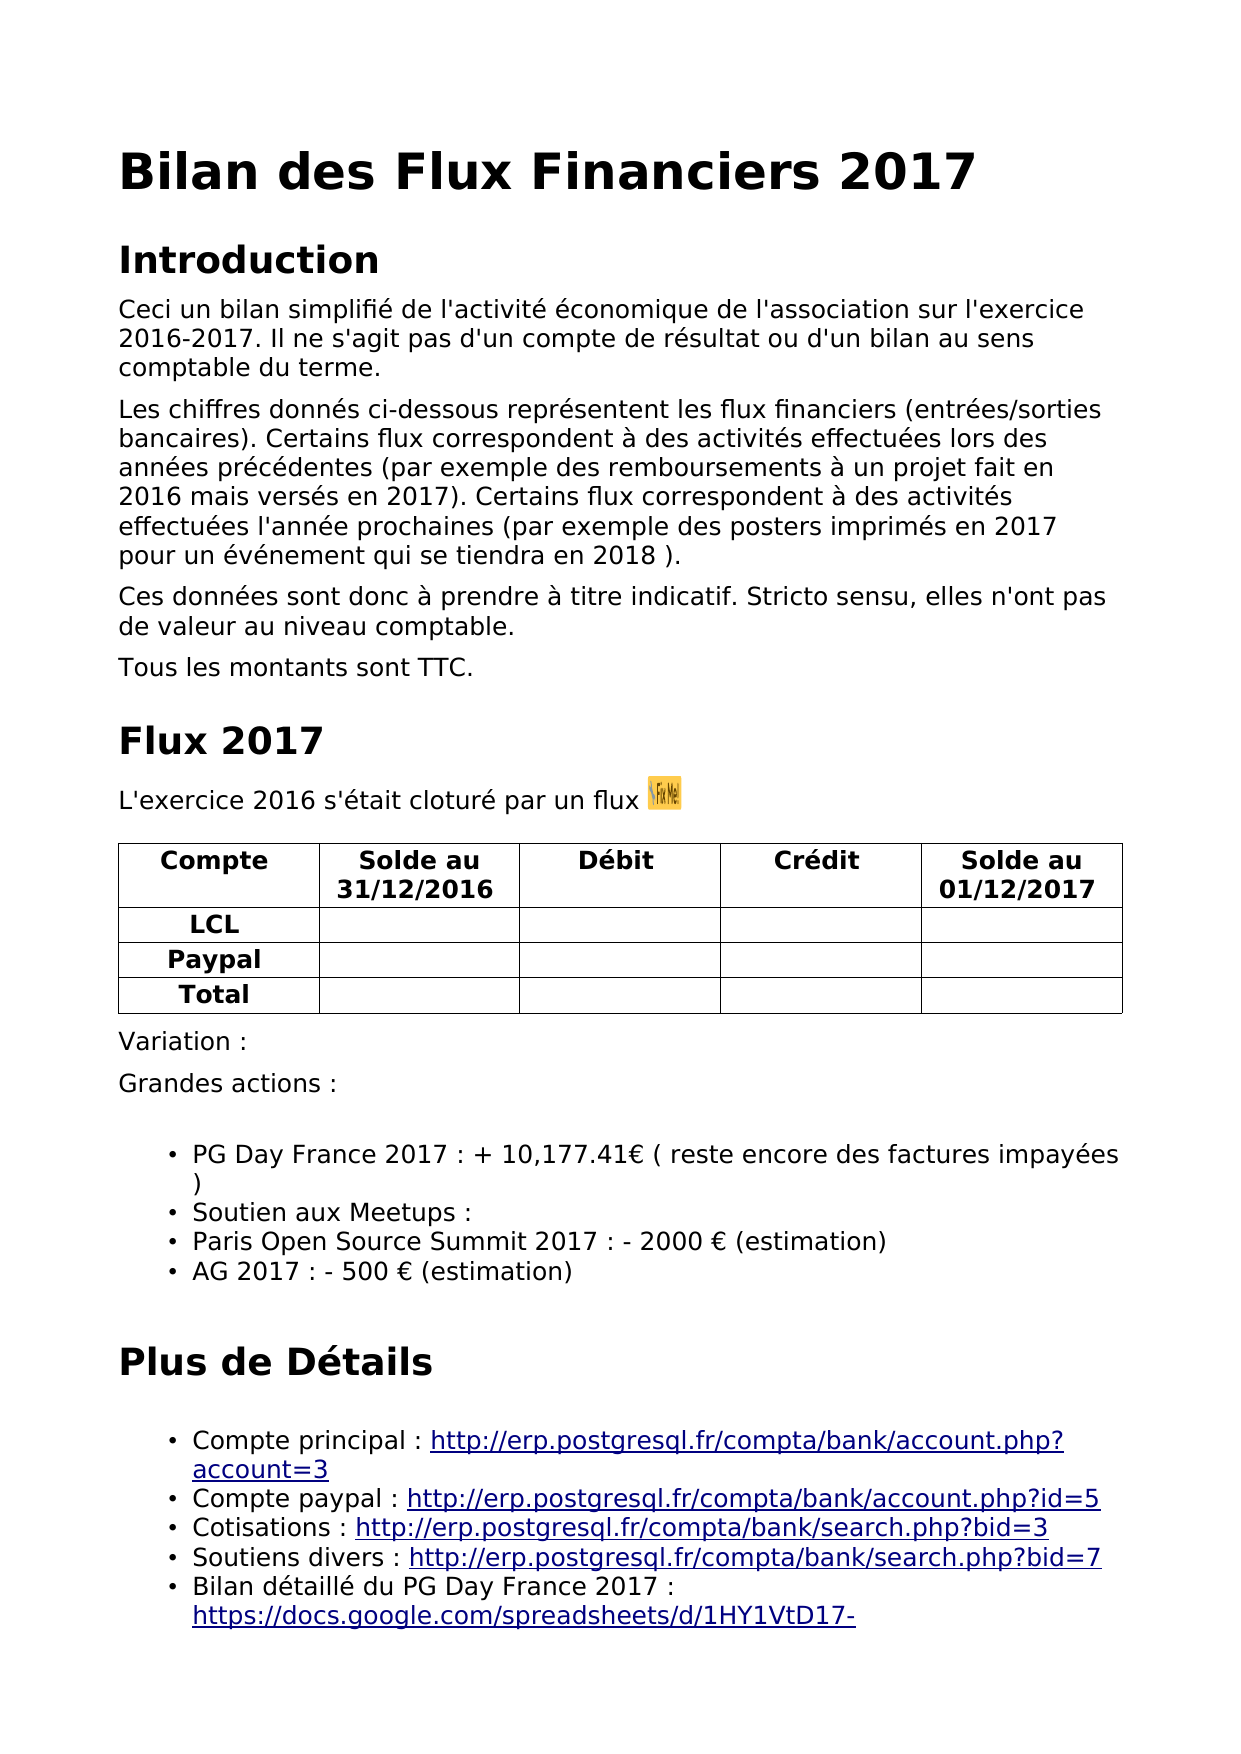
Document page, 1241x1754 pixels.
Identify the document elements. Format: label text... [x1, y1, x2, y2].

table_header Solde au 31/12/2016 [320, 844, 519, 907]
table_cell LCL [119, 908, 319, 942]
table_cell Total [119, 978, 319, 1012]
table_cell [922, 943, 1122, 977]
subtitle Bilan des Flux Financiers 2017 [118, 143, 1122, 201]
subtitle Introduction [118, 239, 1122, 282]
table_cell [520, 908, 720, 942]
table_header Débit [520, 844, 720, 907]
table_cell [721, 943, 921, 977]
table_cell [320, 908, 519, 942]
list Soutiens divers : http://erp.postgresql.fr/compta/bank/search.php?bid=7 [177, 1543, 1122, 1572]
table_cell [721, 908, 921, 942]
table_header Solde au 01/12/2017 [922, 844, 1122, 907]
text Les chiffres donnés ci-dessous représentent les flux financiers (entrées/sorties bancaires). Certains flux correspondent à des activités effectuées lors des années précédentes (par exemple des remboursements à un projet fait en 2016 mais versés en 2017). Certains flux correspondent à des activités effectuées l'année prochaines (par exemple des posters imprimés en 2017 pour un événement qui se tiendra en 2018 ). [118, 395, 1122, 570]
table_cell [721, 978, 921, 1012]
table_cell [922, 908, 1122, 942]
list Cotisations : http://erp.postgresql.fr/compta/bank/search.php?bid=3 [177, 1513, 1122, 1543]
table_header Compte [119, 844, 319, 907]
text Variation : [118, 1027, 1122, 1056]
text Ces données sont donc à prendre à titre indicatif. Stricto sensu, elles n'ont pas de valeur au niveau comptable. [118, 582, 1122, 641]
list PG Day France 2017 : + 10,177.41€ ( reste encore des factures impayées ) [177, 1140, 1122, 1198]
subtitle Flux 2017 [118, 720, 1122, 764]
table_cell Paypal [119, 943, 319, 977]
text Grandes actions : [118, 1069, 1122, 1098]
text Tous les montants sont TTC. [118, 653, 1122, 682]
subtitle Plus de Détails [118, 1340, 1122, 1384]
table_cell [320, 978, 519, 1012]
list AG 2017 : - 500 € (estimation) [177, 1257, 1122, 1286]
list Soutien aux Meetups : [177, 1198, 1122, 1228]
table_cell [520, 943, 720, 977]
text Ceci un bilan simplifié de l'activité économique de l'association sur l'exercice 2016-2017. Il ne s'agit pas d'un compte de résultat ou d'un bilan au sens comptable du terme. [118, 295, 1122, 382]
table_header Crédit [721, 844, 921, 907]
list Compte paypal : http://erp.postgresql.fr/compta/bank/account.php?id=5 [177, 1484, 1122, 1513]
list Bilan détaillé du PG Day France 2017 : https://docs.google.com/spreadsheets/d/1HY1VtD17- [177, 1572, 1122, 1630]
text L'exercice 2016 s'était cloturé par un flux [118, 776, 1122, 816]
list Compte principal : http://erp.postgresql.fr/compta/bank/account.php?account=3 [177, 1426, 1122, 1484]
table_cell [520, 978, 720, 1012]
table_cell [320, 943, 519, 977]
table_cell [922, 978, 1122, 1012]
list Paris Open Source Summit 2017 : - 2000 € (estimation) [177, 1228, 1122, 1257]
